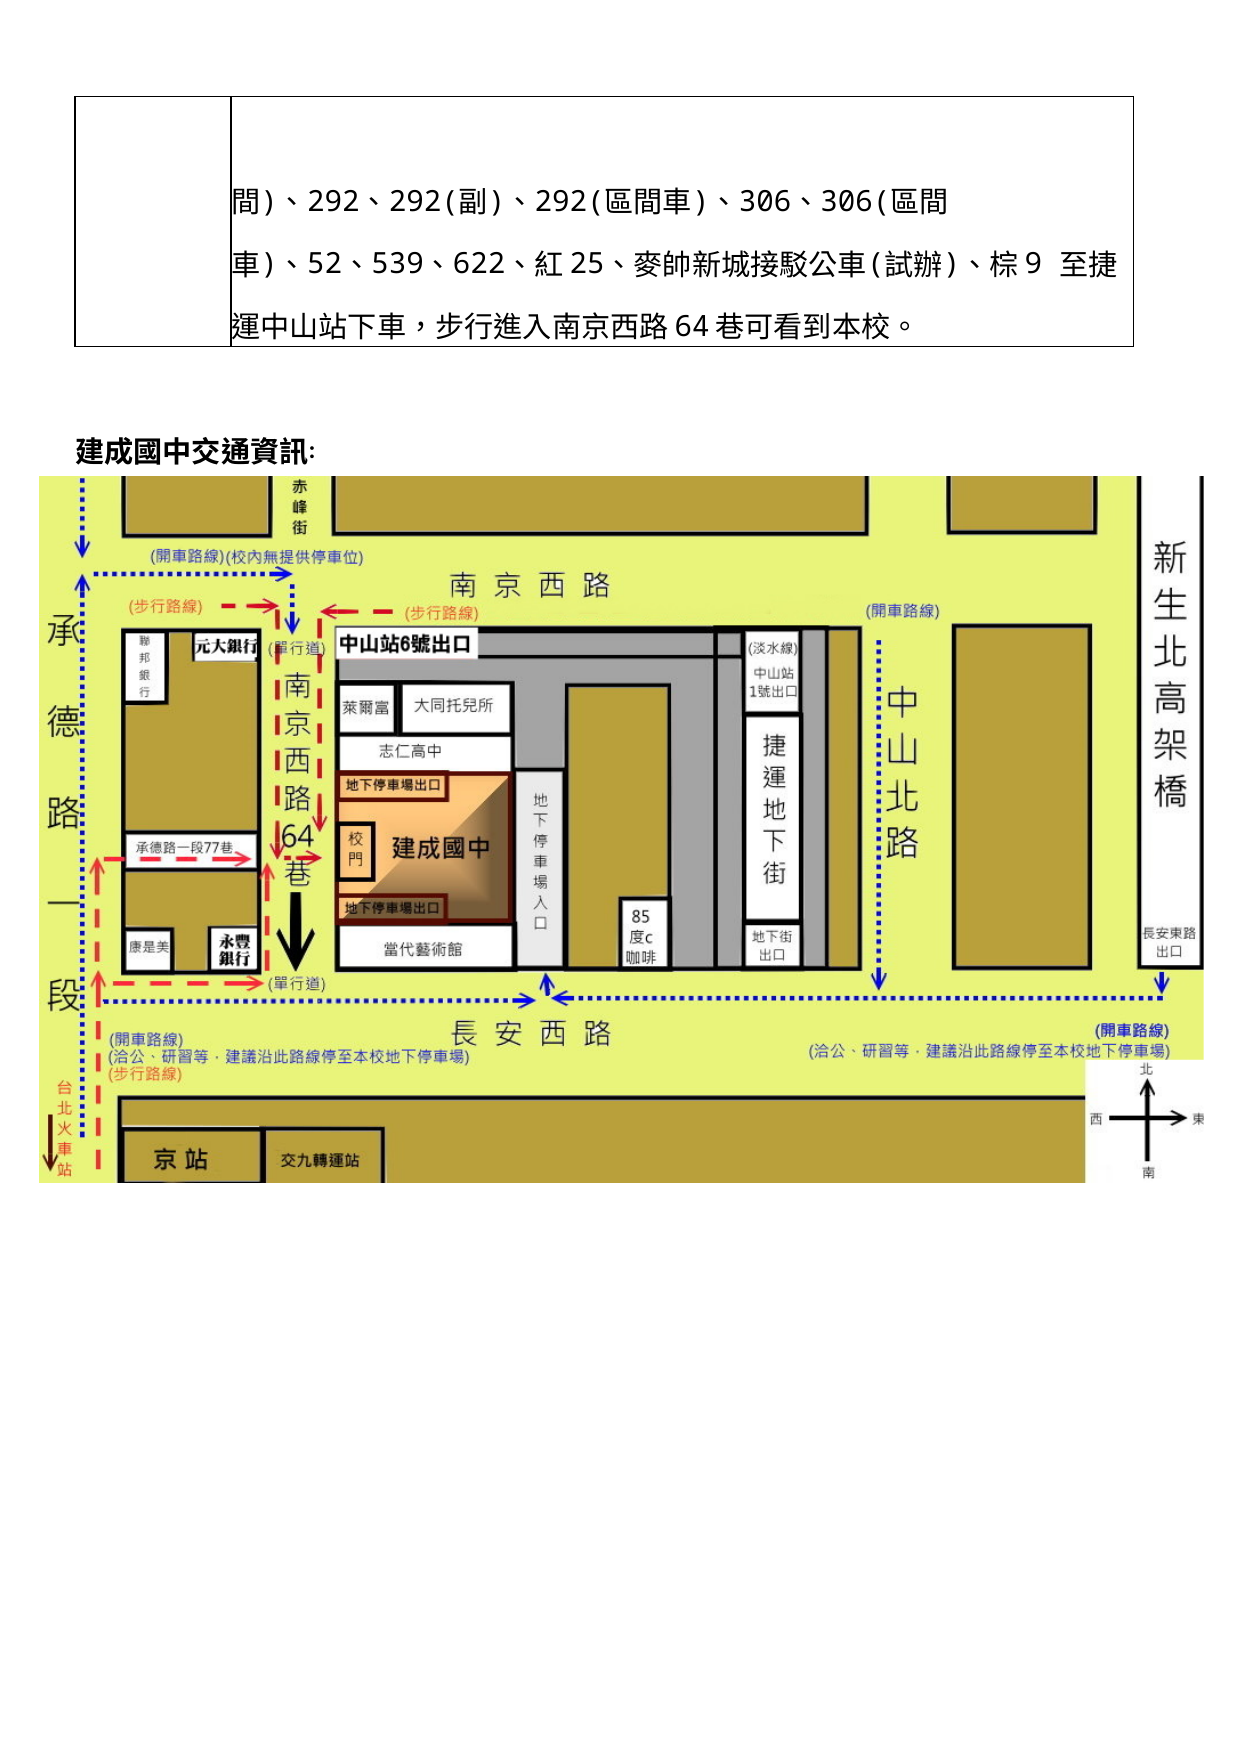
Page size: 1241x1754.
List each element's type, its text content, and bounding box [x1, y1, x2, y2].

text 建成國中交通資訊: [75, 408, 1165, 471]
table_cell 間)、292、292(副)、292(區間車)、306、306(區間車)、52、539、622、紅25、麥帥新城接駁公車(試辦)、棕9 至捷運中山站下車，步行進入南京西路64巷可看到本校。 [232, 97, 1133, 346]
table_cell [76, 97, 230, 346]
